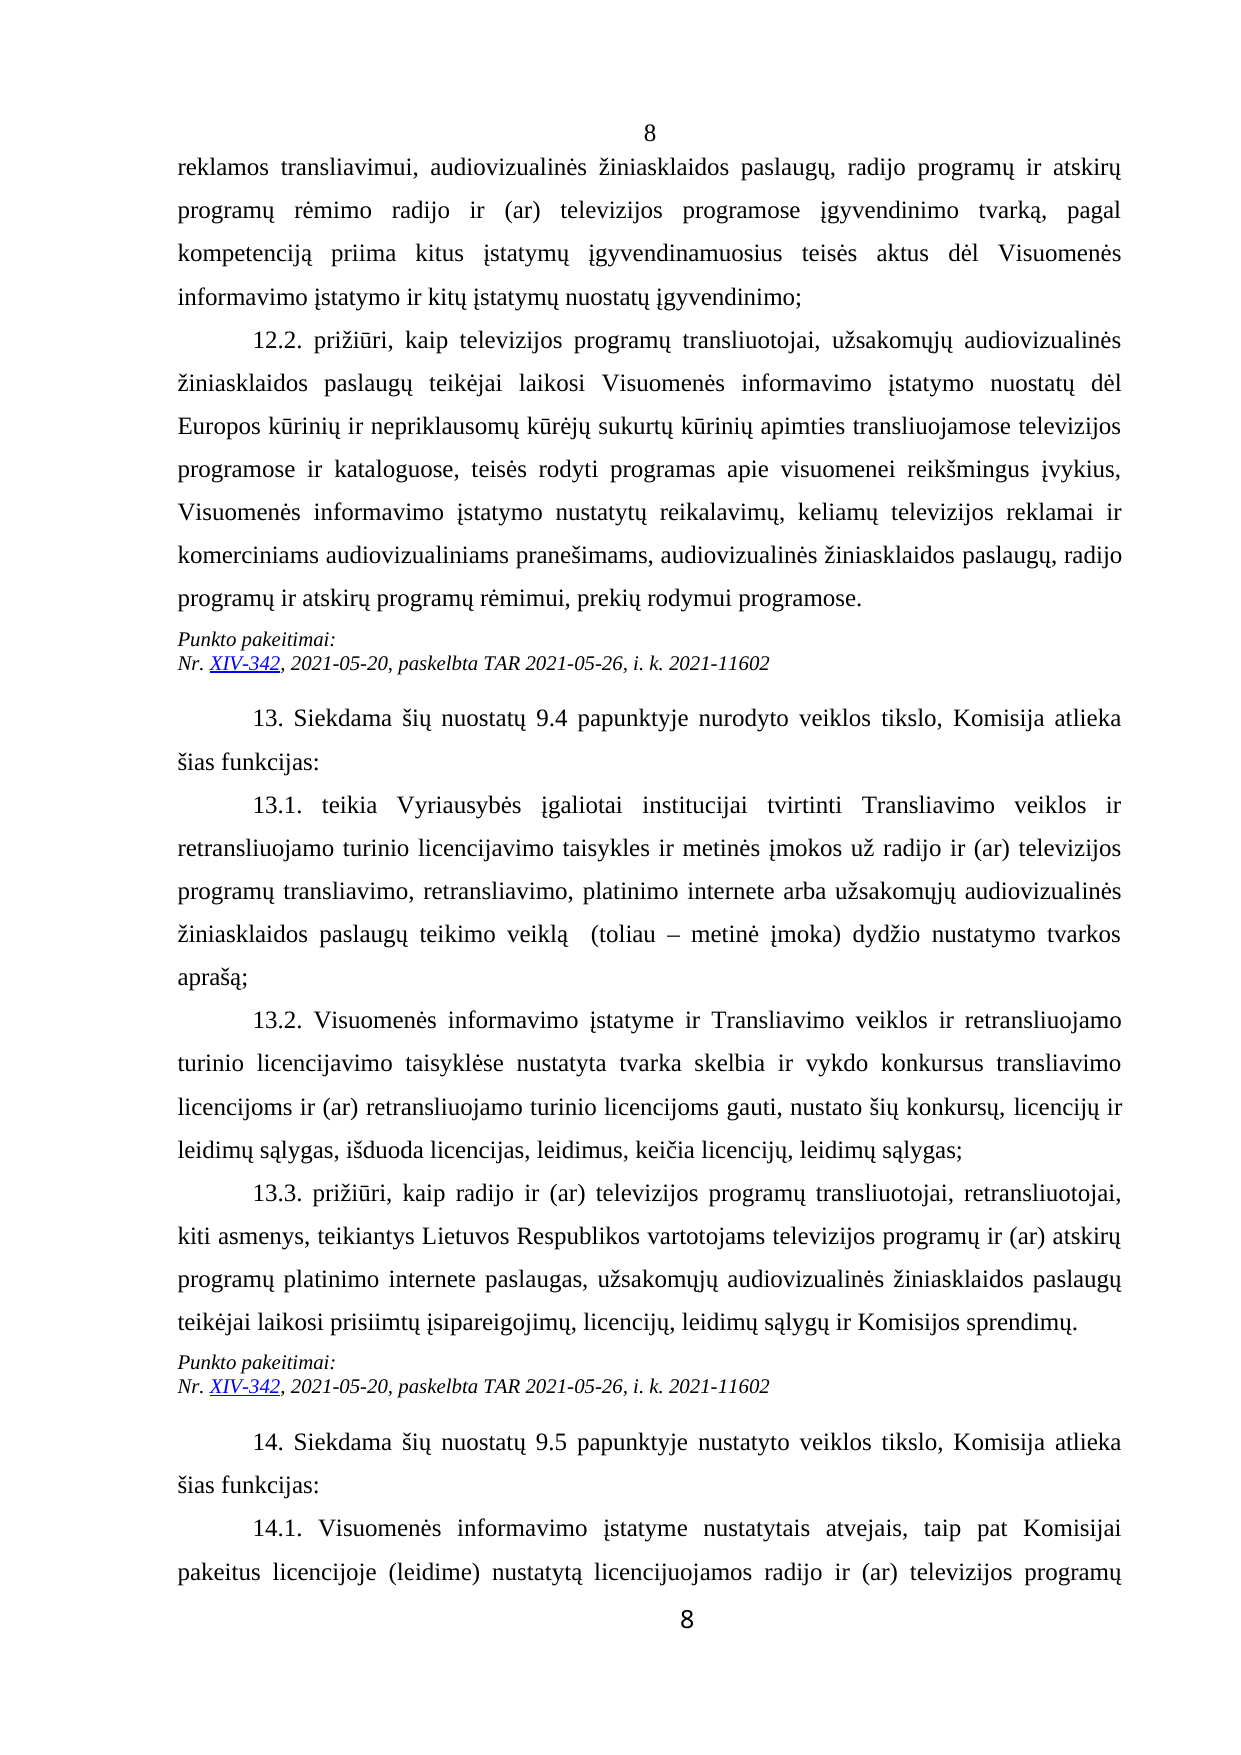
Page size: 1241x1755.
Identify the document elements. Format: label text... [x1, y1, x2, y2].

text 13.2. Visuomenės informavimo įstatyme ir Transliavimo veiklos ir retransliuojamo turinio licencijavimo taisyklėse nustatyta tvarka skelbia ir vykdo konkursus transliavimo licencijoms ir (ar) retransliuojamo turinio licencijoms gauti, nustato šių konkursų, licencijų ir leidimų sąlygas, išduoda licencijas, leidimus, keičia licencijų, leidimų sąlygas; [177, 1005, 1122, 1163]
text 13.1. teikia Vyriausybės įgaliotai institucijai tvirtinti Transliavimo veiklos ir retransliuojamo turinio licencijavimo taisykles ir metinės įmokos už radijo ir (ar) televizijos programų transliavimo, retransliavimo, platinimo internete arba užsakomųjų audiovizualinės žiniasklaidos paslaugų teikimo veiklą (toliau – metinė įmoka) dydžio nustatymo tvarkos aprašą; [177, 790, 1122, 991]
text Punkto pakeitimai: [177, 1350, 1122, 1374]
text 13. Siekdama šių nuostatų 9.4 papunktyje nurodyto veiklos tikslo, Komisija atlieka šias funkcijas: [177, 703, 1122, 775]
text reklamos transliavimui, audiovizualinės žiniasklaidos paslaugų, radijo programų ir atskirų programų rėmimo radijo ir (ar) televizijos programose įgyvendinimo tvarką, pagal kompetenciją priima kitus įstatymų įgyvendinamuosius teisės aktus dėl Visuomenės informavimo įstatymo ir kitų įstatymų nuostatų įgyvendinimo; [177, 152, 1122, 310]
text Nr. XIV-342, 2021-05-20, paskelbta TAR 2021-05-26, i. k. 2021-11602 [177, 1374, 1122, 1398]
text 14.1. Visuomenės informavimo įstatyme nustatytais atvejais, taip pat Komisijai pakeitus licencijoje (leidime) nustatytą licencijuojamos radijo ir (ar) televizijos programų [177, 1513, 1122, 1585]
text Nr. XIV-342, 2021-05-20, paskelbta TAR 2021-05-26, i. k. 2021-11602 [177, 651, 1122, 675]
text 12.2. prižiūri, kaip televizijos programų transliuotojai, užsakomųjų audiovizualinės žiniasklaidos paslaugų teikėjai laikosi Visuomenės informavimo įstatymo nuostatų dėl Europos kūrinių ir nepriklausomų kūrėjų sukurtų kūrinių apimties transliuojamose televizijos programose ir kataloguose, teisės rodyti programas apie visuomenei reikšmingus įvykius, Visuomenės informavimo įstatymo nustatytų reikalavimų, keliamų televizijos reklamai ir komerciniams audiovizualiniams pranešimams, audiovizualinės žiniasklaidos paslaugų, radijo programų ir atskirų programų rėmimui, prekių rodymui programose. [177, 325, 1122, 612]
text 13.3. prižiūri, kaip radijo ir (ar) televizijos programų transliuotojai, retransliuotojai, kiti asmenys, teikiantys Lietuvos Respublikos vartotojams televizijos programų ir (ar) atskirų programų platinimo internete paslaugas, užsakomųjų audiovizualinės žiniasklaidos paslaugų teikėjai laikosi prisiimtų įsipareigojimų, licencijų, leidimų sąlygų ir Komisijos sprendimų. [177, 1178, 1122, 1336]
text Punkto pakeitimai: [177, 627, 1122, 651]
text 14. Siekdama šių nuostatų 9.5 papunktyje nustatyto veiklos tikslo, Komisija atlieka šias funkcijas: [177, 1427, 1122, 1499]
